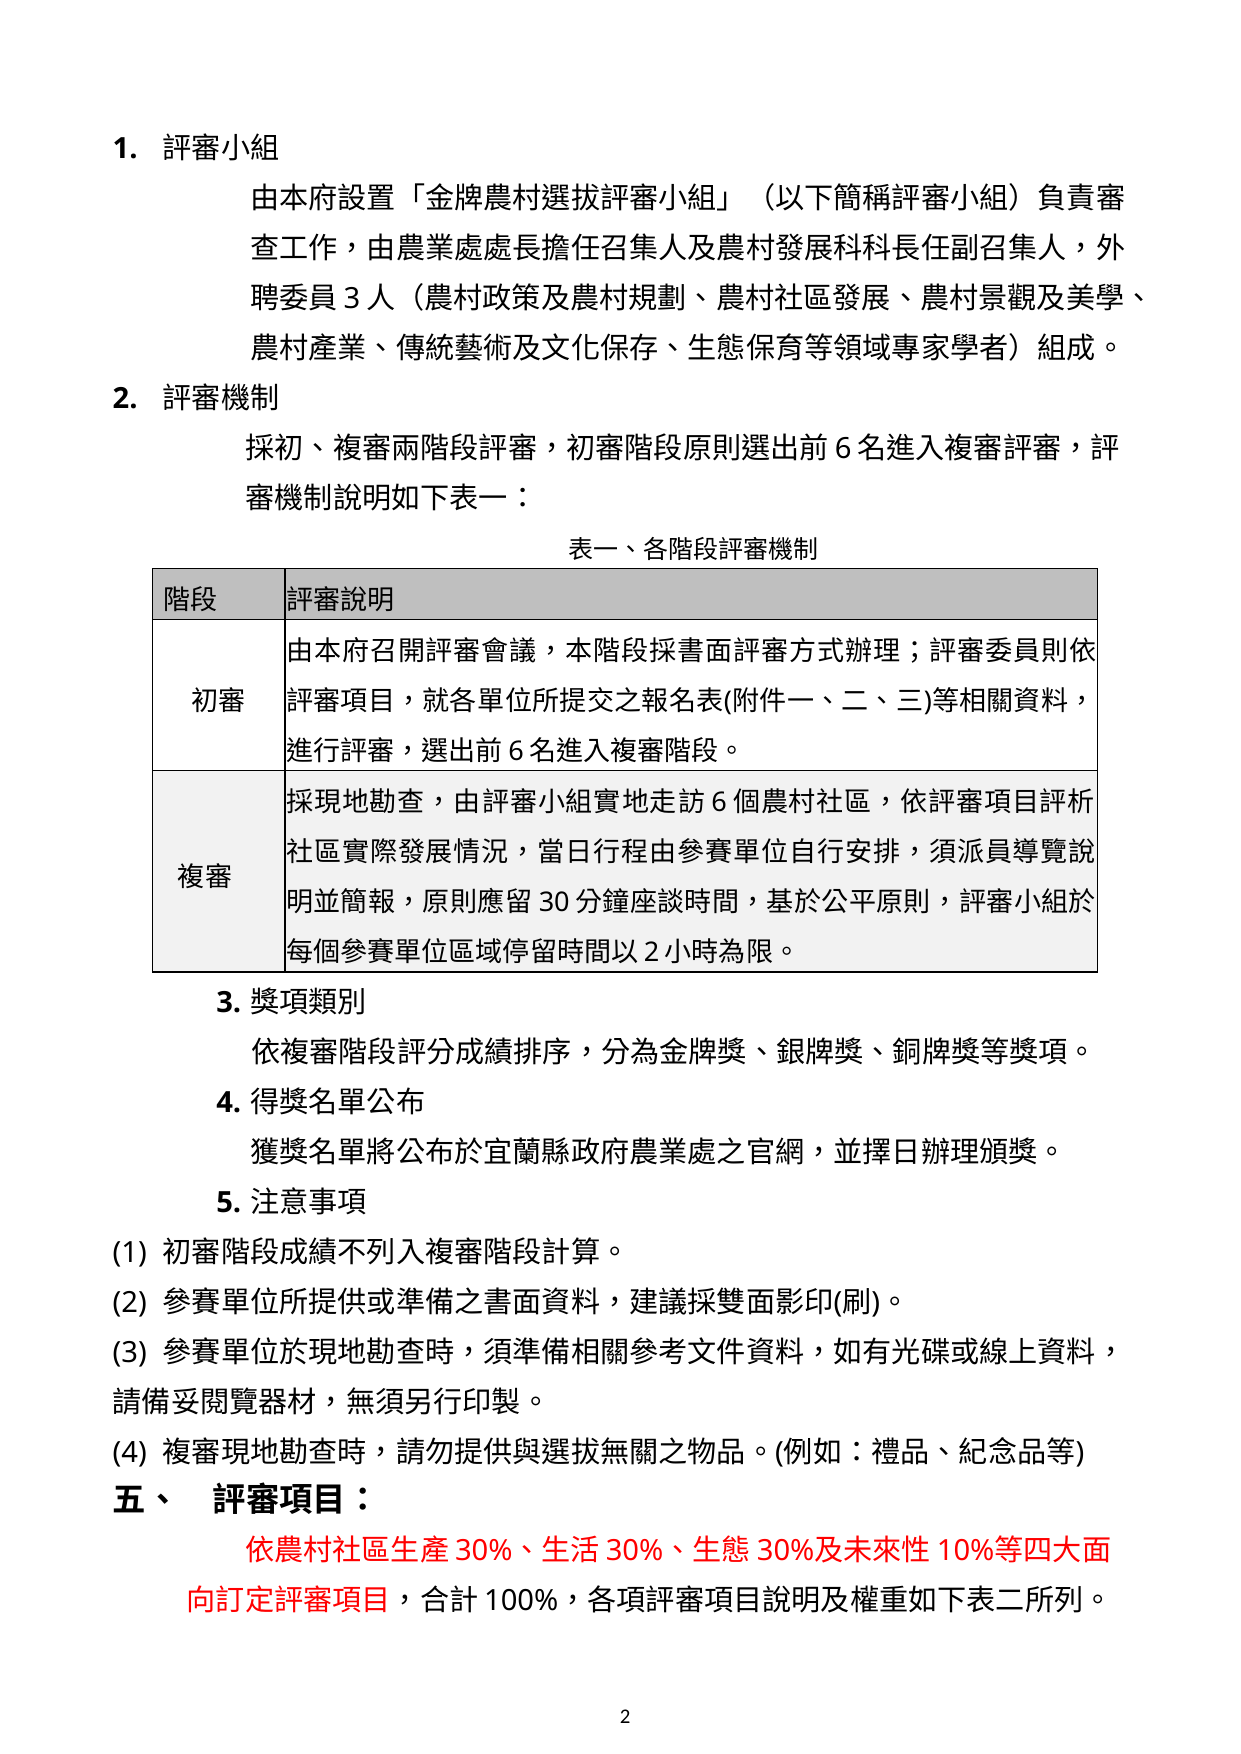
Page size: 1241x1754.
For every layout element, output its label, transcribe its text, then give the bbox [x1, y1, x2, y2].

list 表一、各階段評審機制 [250, 518, 1137, 568]
list 依農村社區生產30%、生活30%、生態30%及未來性10%等四大面向訂定評審項目，合計100%，各項評審項目說明及權重如下表二所列。 [186, 1521, 1137, 1621]
list 參賽單位所提供或準備之書面資料，建議採雙面影印(刷)。 [112, 1272, 1137, 1322]
list 得獎名單公布 [216, 1072, 1137, 1122]
text 依複審階段評分成績排序，分為金牌獎、銀牌獎、銅牌獎等獎項。 [251, 1022, 1137, 1072]
list 獎項類別 [216, 972, 1137, 1022]
table_header 階段 [153, 569, 284, 619]
table_cell 初審 [153, 620, 284, 770]
list 評審項目： [112, 1472, 1137, 1521]
list 注意事項 [216, 1172, 1137, 1222]
list 評審機制 [112, 368, 1137, 418]
list 由本府設置「金牌農村選拔評審小組」（以下簡稱評審小組）負責審查工作，由農業處處長擔任召集人及農村發展科科長任副召集人，外聘委員3人（農村政策及農村規劃、農村社區發展、農村景觀及美學、農村產業、傳統藝術及文化保存、生態保育等領域專家學者）組成。 [250, 168, 1137, 368]
list 參賽單位於現地勘查時，須準備相關參考文件資料，如有光碟或線上資料，請備妥閱覽器材，無須另行印製。 [112, 1322, 1137, 1422]
table_cell 採現地勘查，由評審小組實地走訪6個農村社區，依評審項目評析社區實際發展情況，當日行程由參賽單位自行安排，須派員導覽說明並簡報，原則應留30分鐘座談時間，基於公平原則，評審小組於每個參賽單位區域停留時間以2小時為限。 [286, 771, 1097, 971]
table_cell 由本府召開評審會議，本階段採書面評審方式辦理；評審委員則依評審項目，就各單位所提交之報名表(附件一、二、三)等相關資料，進行評審，選出前6名進入複審階段。 [286, 620, 1097, 770]
text 採初、複審兩階段評審，初審階段原則選出前6名進入複審評審，評審機制說明如下表一： [245, 418, 1137, 518]
table_cell 複審 [153, 771, 284, 971]
list 獲獎名單將公布於宜蘭縣政府農業處之官網，並擇日辦理頒獎。 [250, 1122, 1137, 1172]
list 評審小組 [112, 118, 1137, 168]
list 複審現地勘查時，請勿提供與選拔無關之物品。(例如：禮品、紀念品等) [112, 1422, 1137, 1472]
table_header 評審說明 [286, 569, 1097, 619]
list 初審階段成績不列入複審階段計算。 [112, 1222, 1137, 1272]
